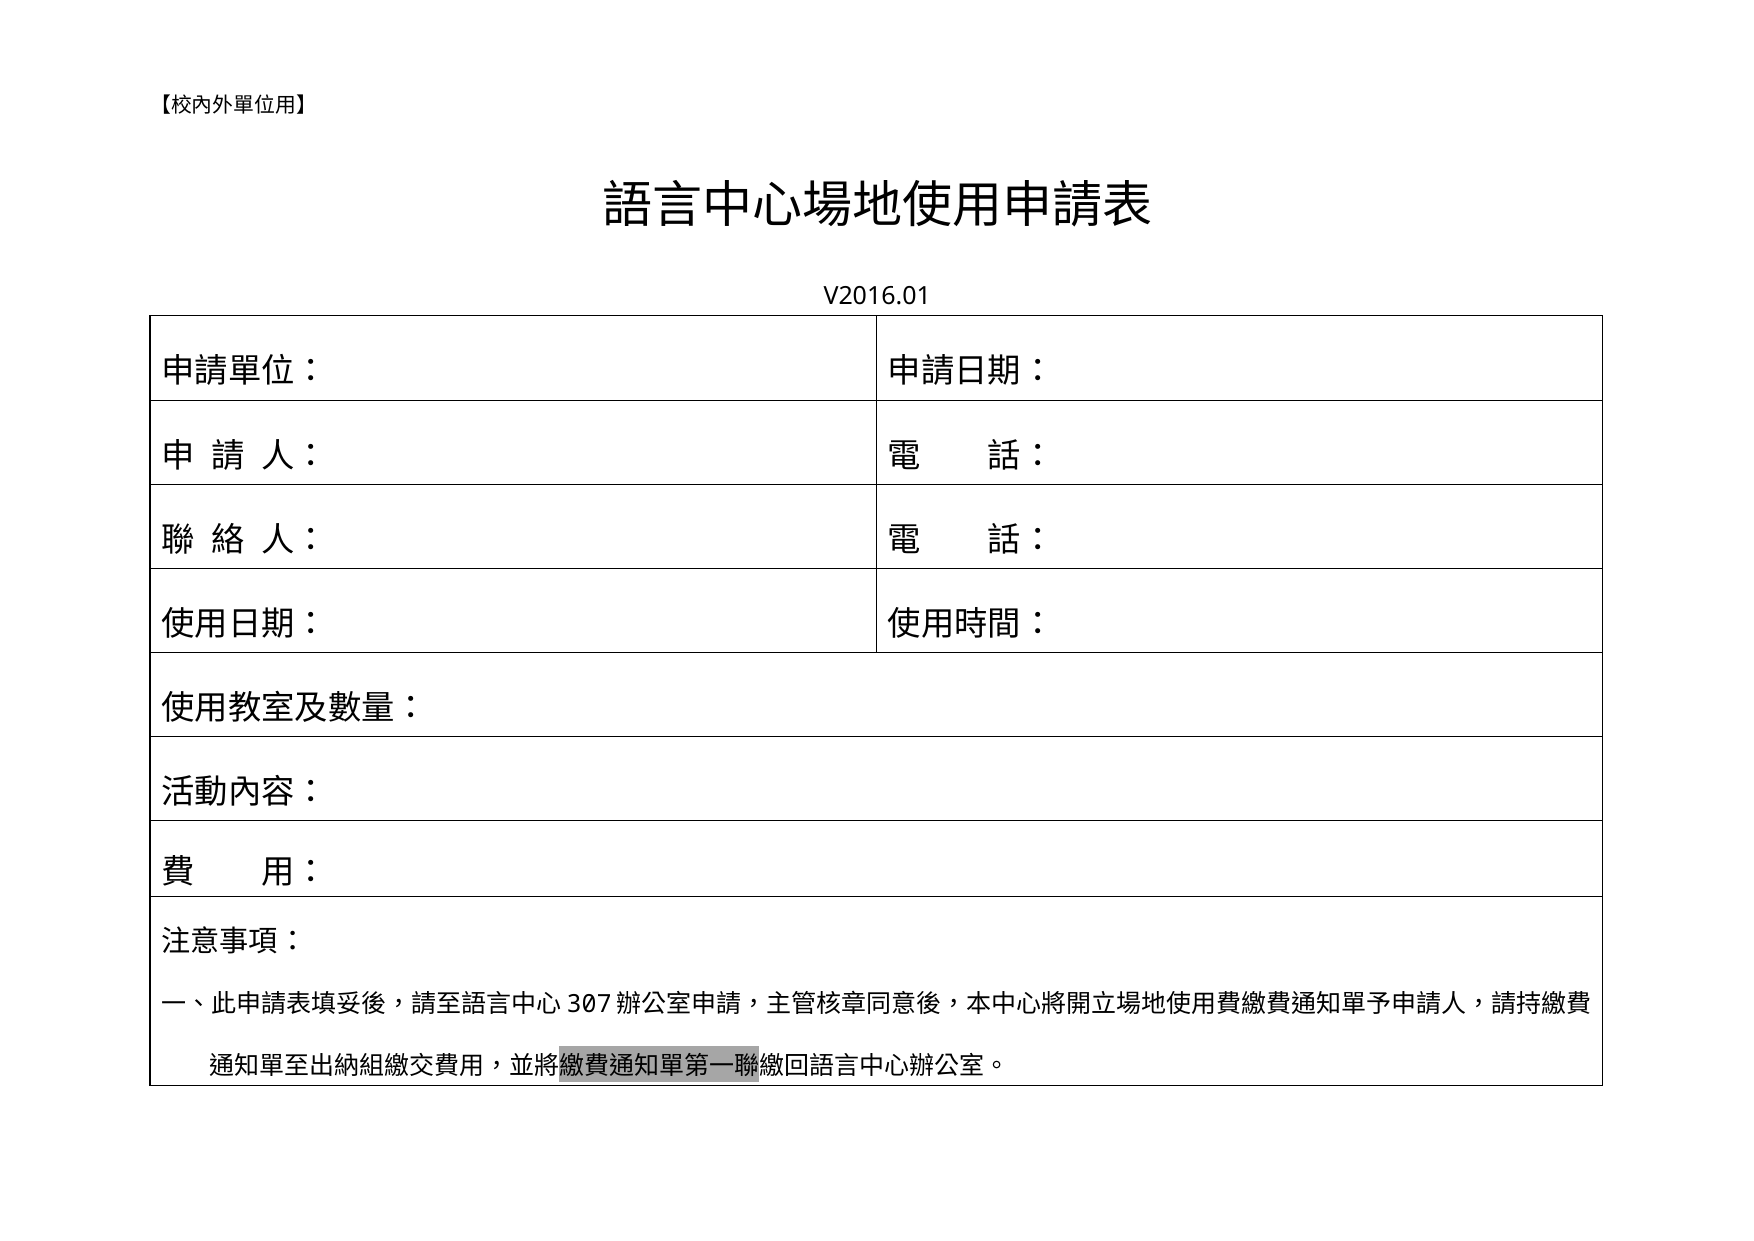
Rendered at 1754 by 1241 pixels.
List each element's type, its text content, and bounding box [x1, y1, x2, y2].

table_cell 使用時間： [877, 569, 1602, 652]
table_cell 電 話： [877, 401, 1602, 484]
table_cell 申 請 人： [151, 401, 876, 484]
table_cell 使用教室及數量： [151, 653, 1602, 736]
table_cell 費 用： [151, 821, 1602, 896]
text V2016.01 [150, 253, 1604, 315]
table_cell 注意事項： 一、此申請表填妥後，請至語言中心307辦公室申請，主管核章同意後，本中心將開立場地使用費繳費通知單予申請人，請持繳費通知單至出納組繳交費用，並將繳費通知單第一聯繳回語言中心辦公室。 [151, 897, 1602, 1084]
text 語言中心場地使用申請表 [150, 128, 1604, 253]
table_cell 聯 絡 人： [151, 485, 876, 568]
table_cell 活動內容： [151, 737, 1602, 820]
table_cell 電 話： [877, 485, 1602, 568]
table_header 申請單位： [151, 316, 876, 399]
table_header 申請日期： [877, 316, 1602, 399]
table_cell 使用日期： [151, 569, 876, 652]
